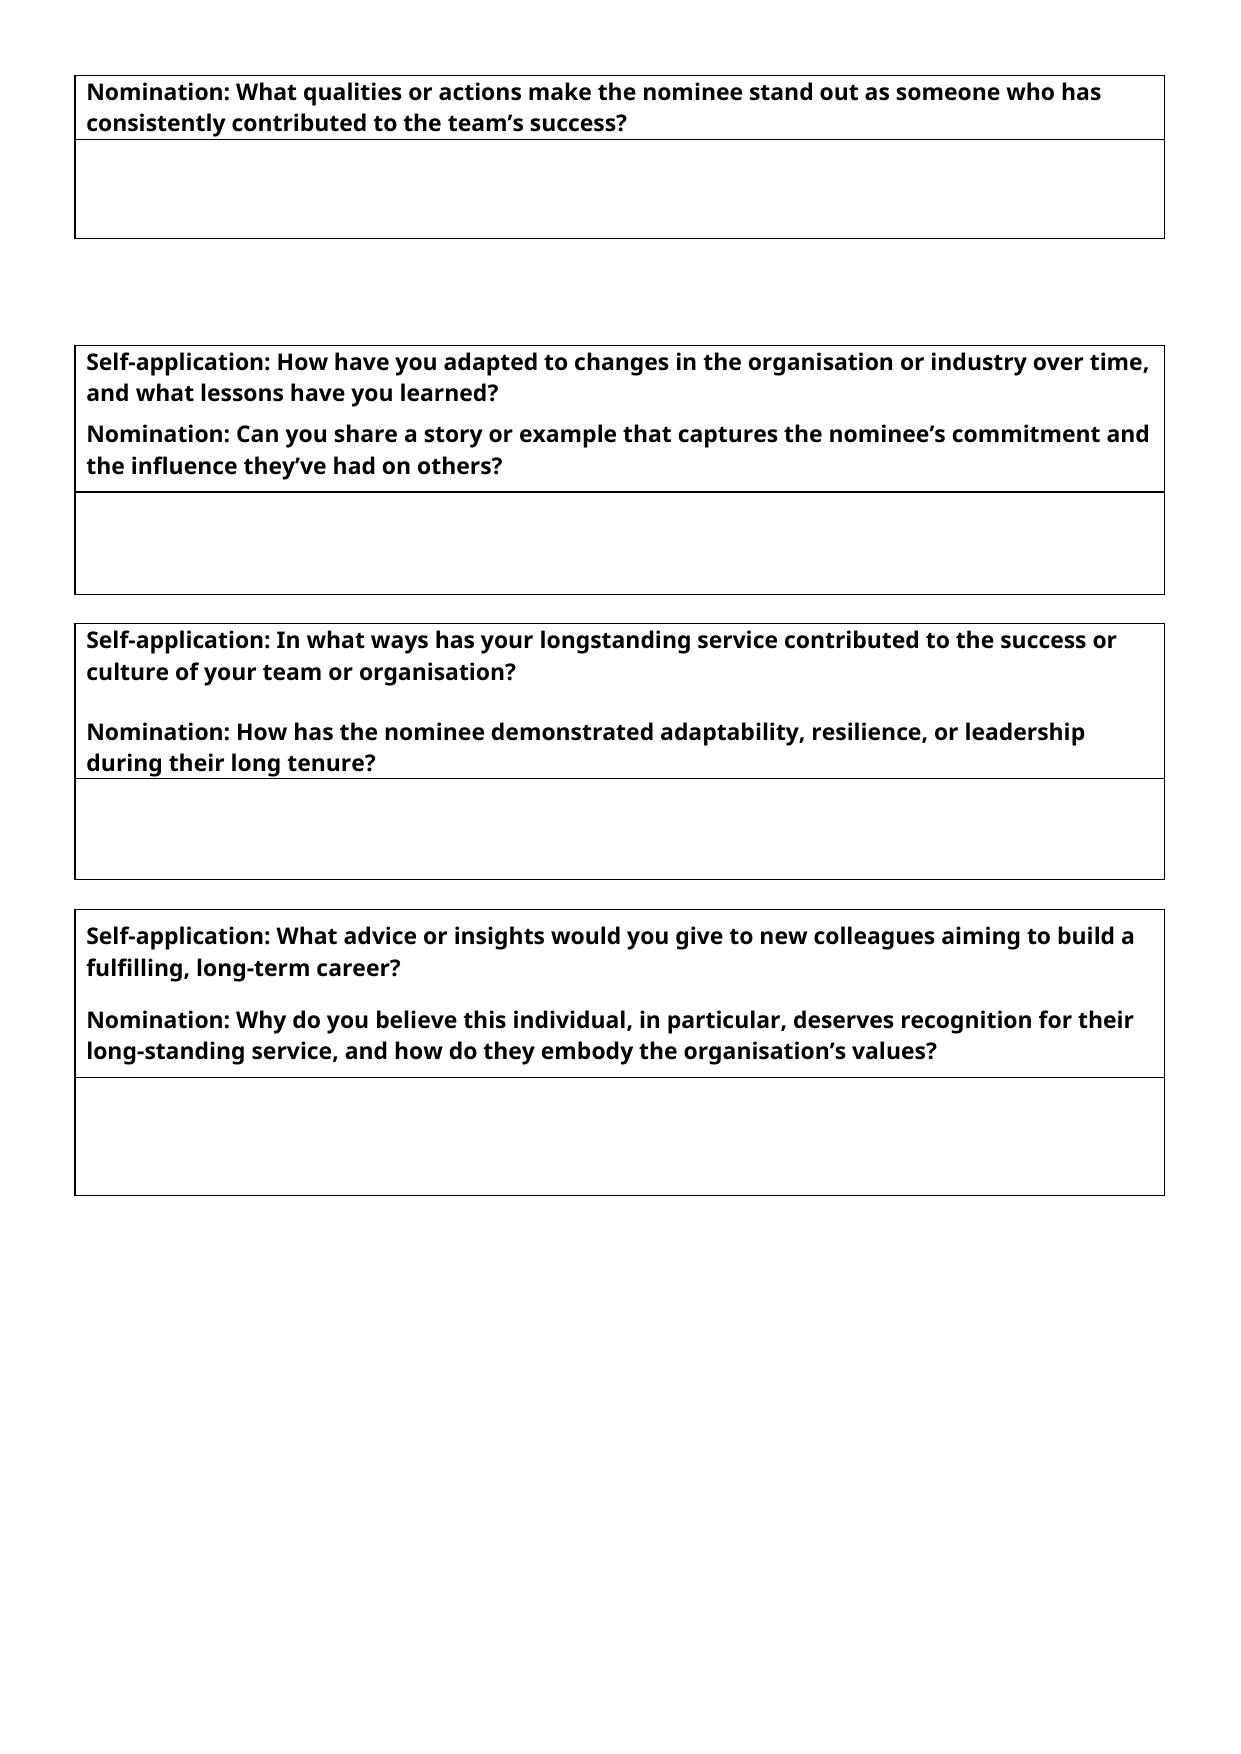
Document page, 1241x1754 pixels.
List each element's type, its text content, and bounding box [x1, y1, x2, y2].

table_header Self-application: What advice or insights would you give to new colleagues aiming to build a fulfilling, long-term career? Nomination: Why do you believe this individual, in particular, deserves recognition for their long-standing service, and how do they embody the organisation’s values? [76, 910, 1164, 1077]
table_cell [76, 140, 1164, 238]
table_header Self-application: In what ways has your longstanding service contributed to the success or culture of your team or organisation? Nomination: How has the nominee demonstrated adaptability, resilience, or leadership during their long tenure? [76, 624, 1164, 778]
table_cell [76, 779, 1164, 879]
table_cell [76, 1078, 1164, 1194]
table_header Self-application: How have you adapted to changes in the organisation or industry over time, and what lessons have you learned? Nomination: Can you share a story or example that captures the nominee’s commitment and the influence they’ve had on others? [76, 346, 1164, 491]
table_header Nomination: What qualities or actions make the nominee stand out as someone who has consistently contributed to the team’s success? [76, 76, 1164, 138]
table_cell [76, 493, 1164, 593]
